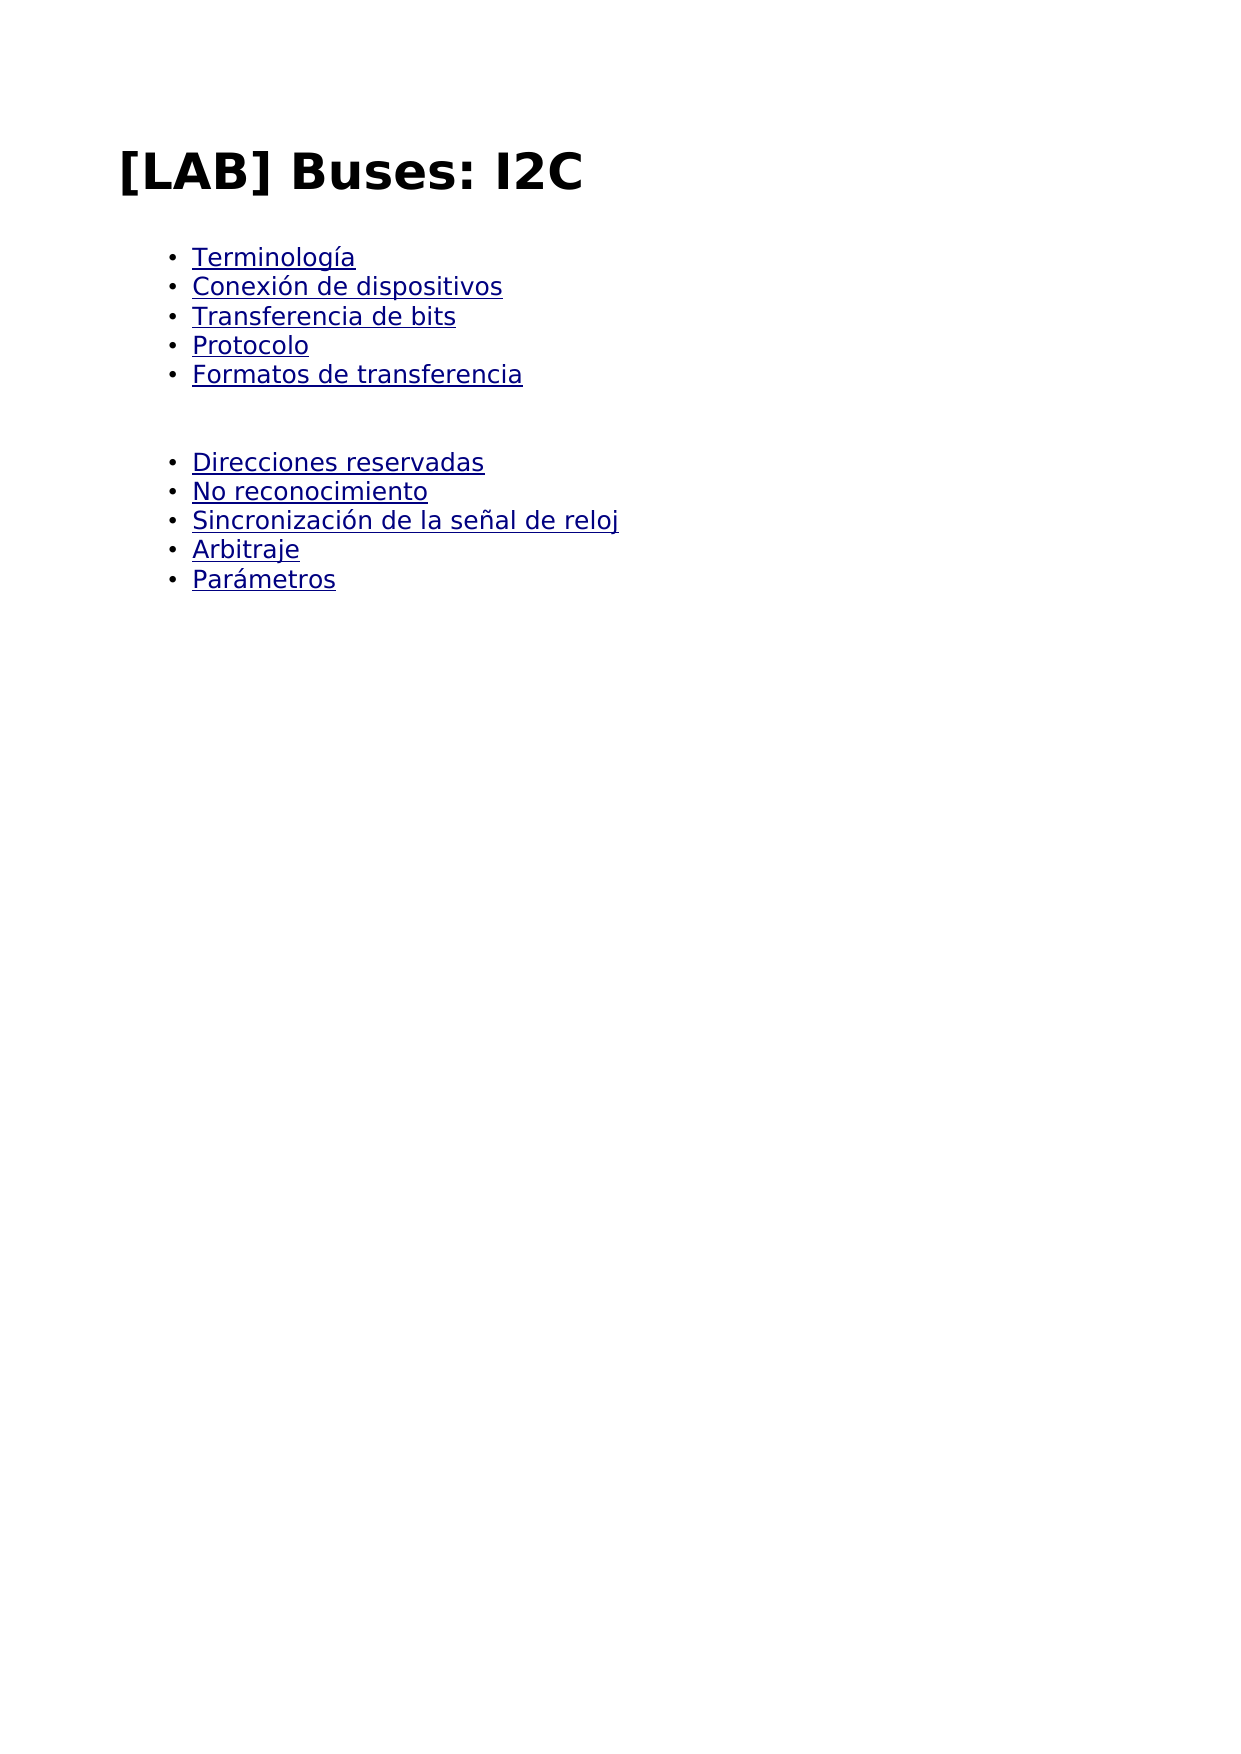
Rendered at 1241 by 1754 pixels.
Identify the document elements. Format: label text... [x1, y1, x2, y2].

list Sincronización de la señal de reloj [177, 506, 1122, 536]
list Terminología [177, 243, 1122, 272]
list Formatos de transferencia [177, 360, 1122, 389]
list Arbitraje [177, 536, 1122, 565]
list Parámetros [177, 565, 1122, 594]
list Conexión de dispositivos [177, 272, 1122, 302]
list Protocolo [177, 331, 1122, 360]
subtitle [LAB] Buses: I2C [118, 143, 1122, 201]
list No reconocimiento [177, 477, 1122, 506]
list Transferencia de bits [177, 302, 1122, 331]
list Direcciones reservadas [177, 448, 1122, 477]
